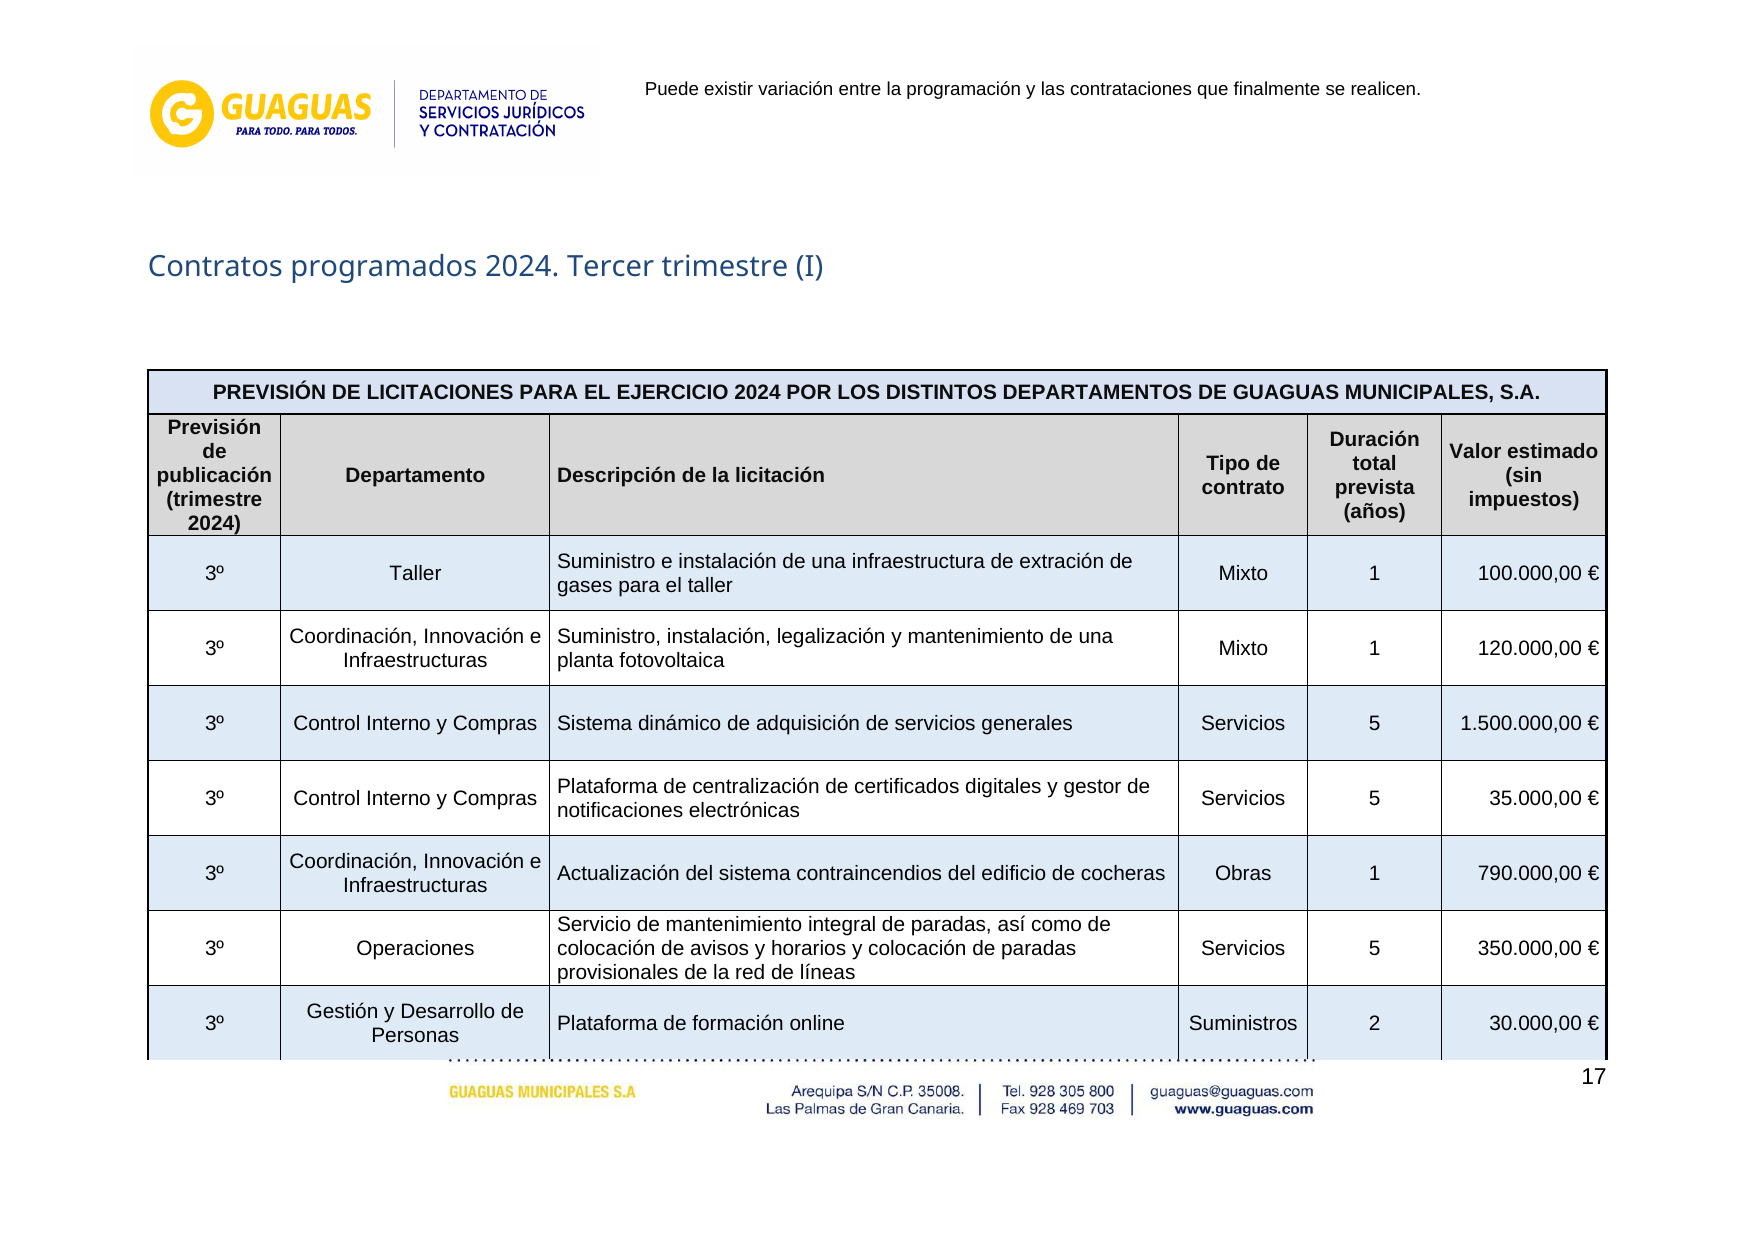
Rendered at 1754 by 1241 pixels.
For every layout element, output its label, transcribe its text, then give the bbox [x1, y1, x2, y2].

table_cell Duración total prevista (años) [1308, 415, 1441, 535]
table_header PREVISIÓN DE LICITACIONES PARA EL EJERCICIO 2024 POR LOS DISTINTOS DEPARTAMENTOS DE GUAGUAS MUNICIPALES, S.A. [149, 371, 1605, 413]
table_cell Servicios [1179, 911, 1307, 985]
table_cell Gestión y Desarrollo de Personas [281, 986, 549, 1060]
table_cell Actualización del sistema contraincendios del edificio de cocheras [550, 836, 1178, 910]
table_cell 3º [149, 986, 280, 1060]
table_cell Plataforma de formación online [550, 986, 1178, 1059]
table_cell Servicios [1179, 761, 1307, 835]
table_cell 5 [1308, 686, 1441, 760]
table_cell 3º [149, 911, 280, 985]
table_cell Control Interno y Compras [281, 761, 549, 835]
table_cell Departamento [281, 415, 549, 535]
table_cell 790.000,00 € [1442, 836, 1605, 910]
table_cell Sistema dinámico de adquisición de servicios generales [550, 686, 1178, 760]
table_cell 3º [149, 836, 280, 910]
table_cell Control Interno y Compras [281, 686, 549, 760]
table_cell Servicio de mantenimiento integral de paradas, así como de colocación de avisos y horarios y colocación de paradas provisionales de la red de líneas [550, 911, 1178, 985]
table_cell Tipo de contrato [1179, 415, 1307, 535]
table_cell Suministro e instalación de una infraestructura de extración de gases para el taller [550, 536, 1178, 610]
table_cell Plataforma de centralización de certificados digitales y gestor de notificaciones electrónicas [550, 761, 1178, 835]
table_cell Mixto [1179, 611, 1307, 685]
table_cell Descripción de la licitación [550, 415, 1178, 535]
table_cell 3º [149, 611, 280, 685]
table_cell 5 [1308, 761, 1441, 835]
table_cell Mixto [1179, 536, 1307, 610]
table_cell 5 [1308, 911, 1441, 985]
table_cell Suministros [1179, 986, 1307, 1059]
table_cell 350.000,00 € [1442, 911, 1605, 985]
table_cell 1 [1308, 836, 1441, 910]
table_cell Servicios [1179, 686, 1307, 760]
table_cell Previsión de publicación (trimestre 2024) [149, 415, 280, 535]
table_cell Operaciones [281, 911, 549, 985]
table_cell Coordinación, Innovación e Infraestructuras [281, 836, 549, 910]
table_cell 120.000,00 € [1442, 611, 1605, 685]
table_cell Suministro, instalación, legalización y mantenimiento de una planta fotovoltaica [550, 611, 1178, 685]
table_cell 3º [149, 761, 280, 835]
table_cell 35.000,00 € [1442, 761, 1605, 835]
table_cell 1 [1308, 536, 1441, 610]
table_cell 100.000,00 € [1442, 536, 1605, 610]
table_cell 3º [149, 686, 280, 760]
table_cell Coordinación, Innovación e Infraestructuras [281, 611, 549, 685]
table_cell Taller [281, 536, 549, 610]
table_cell Valor estimado (sin impuestos) [1442, 415, 1605, 535]
table_cell 2 [1308, 986, 1441, 1060]
table_cell 1 [1308, 611, 1441, 685]
table_cell 30.000,00 € [1442, 986, 1605, 1060]
table_cell 1.500.000,00 € [1442, 686, 1605, 760]
table_cell Obras [1179, 836, 1307, 910]
table_cell 3º [149, 536, 280, 610]
text Contratos programados 2024. Tercer trimestre (I) [148, 245, 1606, 285]
